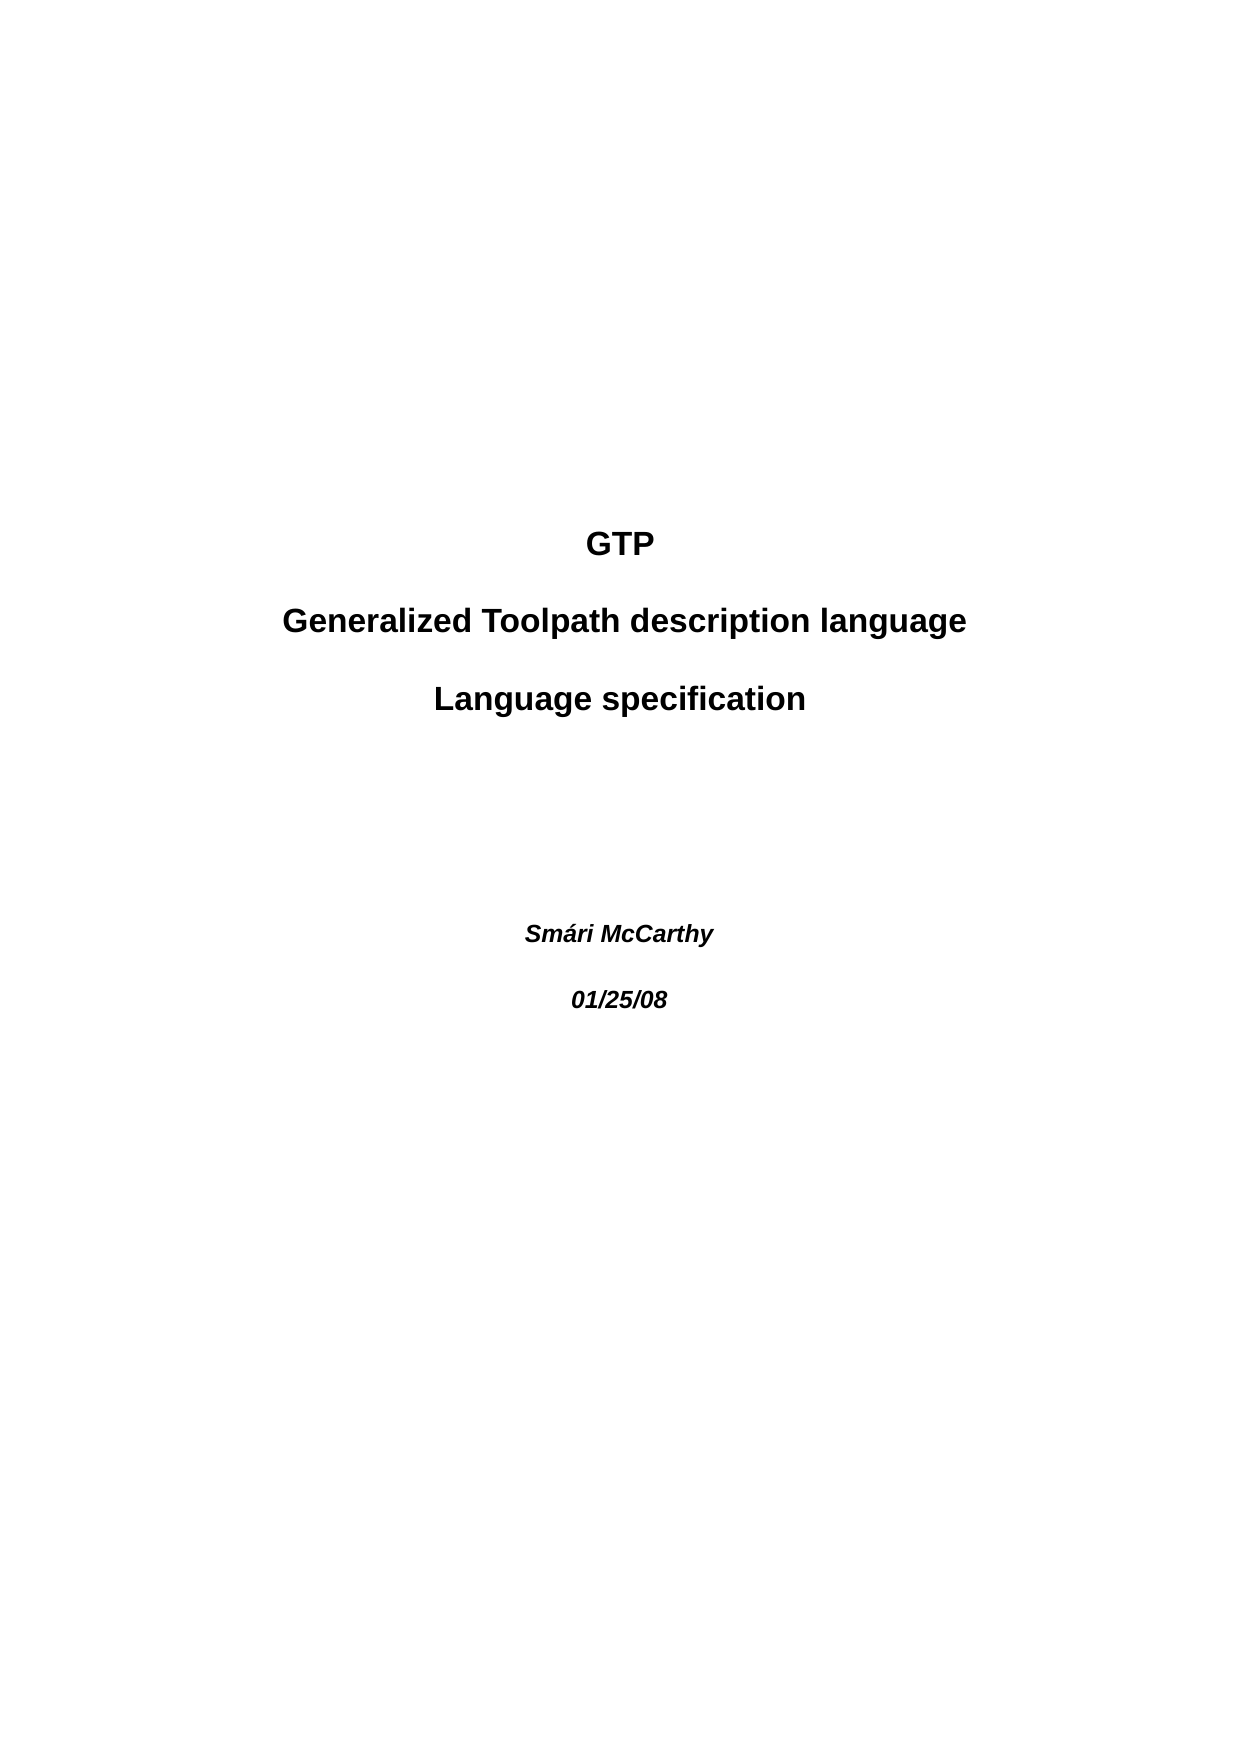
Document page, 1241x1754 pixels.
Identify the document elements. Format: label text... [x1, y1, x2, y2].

subtitle Smári McCarthy [118, 919, 1122, 948]
subtitle 01/25/08 [118, 986, 1122, 1014]
subtitle GTP Generalized Toolpath description language Language specification [118, 524, 1122, 717]
